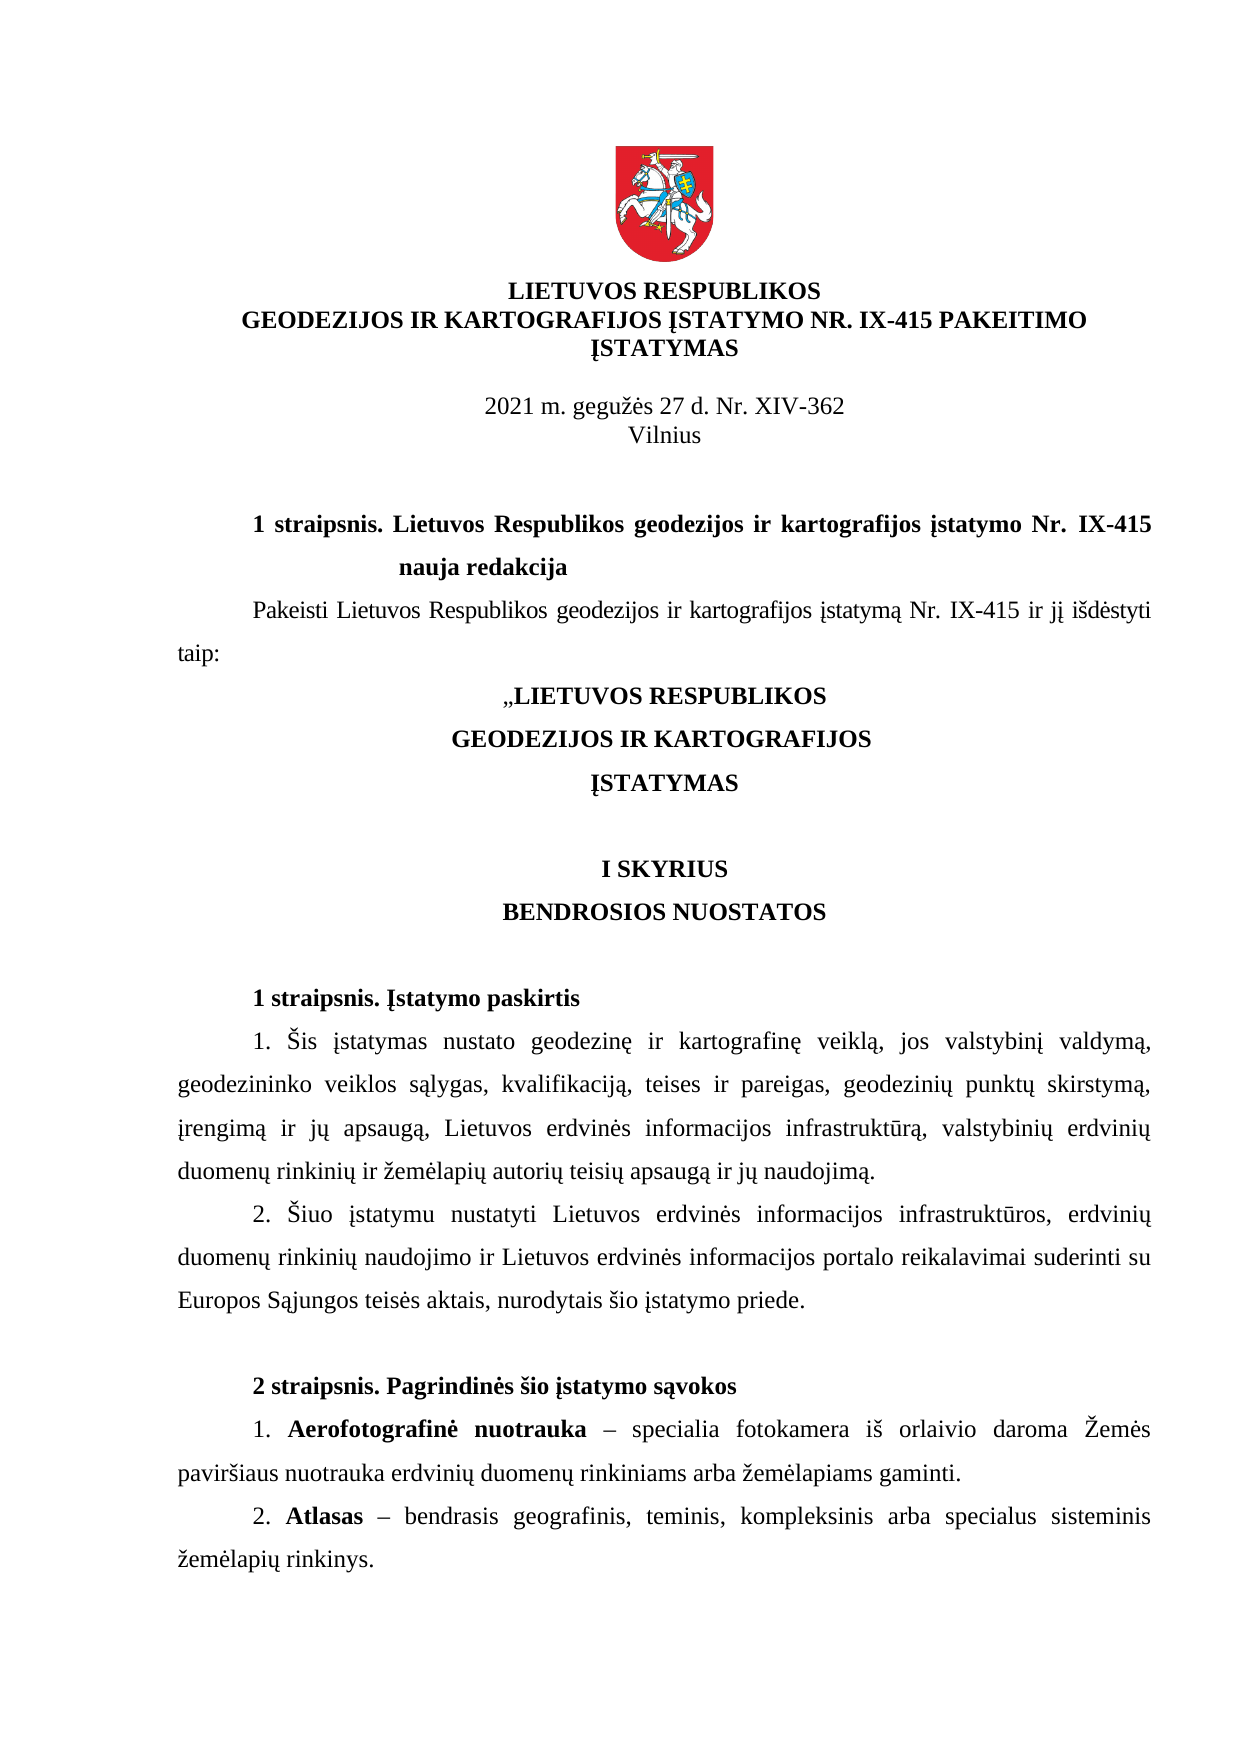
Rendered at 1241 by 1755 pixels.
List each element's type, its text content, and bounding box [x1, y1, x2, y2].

text GEODEZIJOS IR KARTOGRAFIJOS [177, 724, 1152, 753]
text 1 straipsnis. Lietuvos Respublikos geodezijos ir kartografijos įstatymo Nr. IX-415 nauja redakcija [252, 509, 1152, 581]
text Bendrosios nuostatos [177, 897, 1152, 926]
text 1 straipsnis. Įstatymo paskirtis [177, 983, 1152, 1012]
text 2. Atlasas – bendrasis geografinis, teminis, kompleksinis arba specialus sisteminis žemėlapių rinkinys. [177, 1501, 1152, 1573]
text ĮSTATYMAS [177, 333, 1152, 362]
text Pakeisti Lietuvos Respublikos geodezijos ir kartografijos įstatymą Nr. IX-415 ir jį išdėstyti taip: [177, 595, 1152, 667]
text GEODEZIJOS IR KARTOGRAFIJOS ĮSTATYMO NR. IX-415 PAKEITIMO [177, 305, 1152, 333]
text LIETUVOS RESPUBLIKOS [177, 276, 1152, 305]
text 2. Šiuo įstatymu nustatyti Lietuvos erdvinės informacijos infrastruktūros, erdvinių duomenų rinkinių naudojimo ir Lietuvos erdvinės informacijos portalo reikalavimai suderinti su Europos Sąjungos teisės aktais, nurodytais šio įstatymo priede. [177, 1199, 1152, 1314]
text „LIETUVOS RESPUBLIKOS [177, 681, 1152, 710]
text 2021 m. gegužės 27 d. Nr. XIV-362 [177, 391, 1152, 420]
text 2 straipsnis. Pagrindinės šio įstatymo sąvokos [177, 1371, 1152, 1400]
text I skyrius [177, 854, 1152, 883]
text ĮSTATYMAS [177, 768, 1152, 796]
text Vilnius [177, 420, 1152, 448]
text 1. Šis įstatymas nustato geodezinę ir kartografinę veiklą, jos valstybinį valdymą, geodezininko veiklos sąlygas, kvalifikaciją, teises ir pareigas, geodezinių punktų skirstymą, įrengimą ir jų apsaugą, Lietuvos erdvinės informacijos infrastruktūrą, valstybinių erdvinių duomenų rinkinių ir žemėlapių autorių teisių apsaugą ir jų naudojimą. [177, 1026, 1152, 1184]
text 1. Aerofotografinė nuotrauka – specialia fotokamera iš orlaivio daroma Žemės paviršiaus nuotrauka erdvinių duomenų rinkiniams arba žemėlapiams gaminti. [177, 1414, 1152, 1486]
